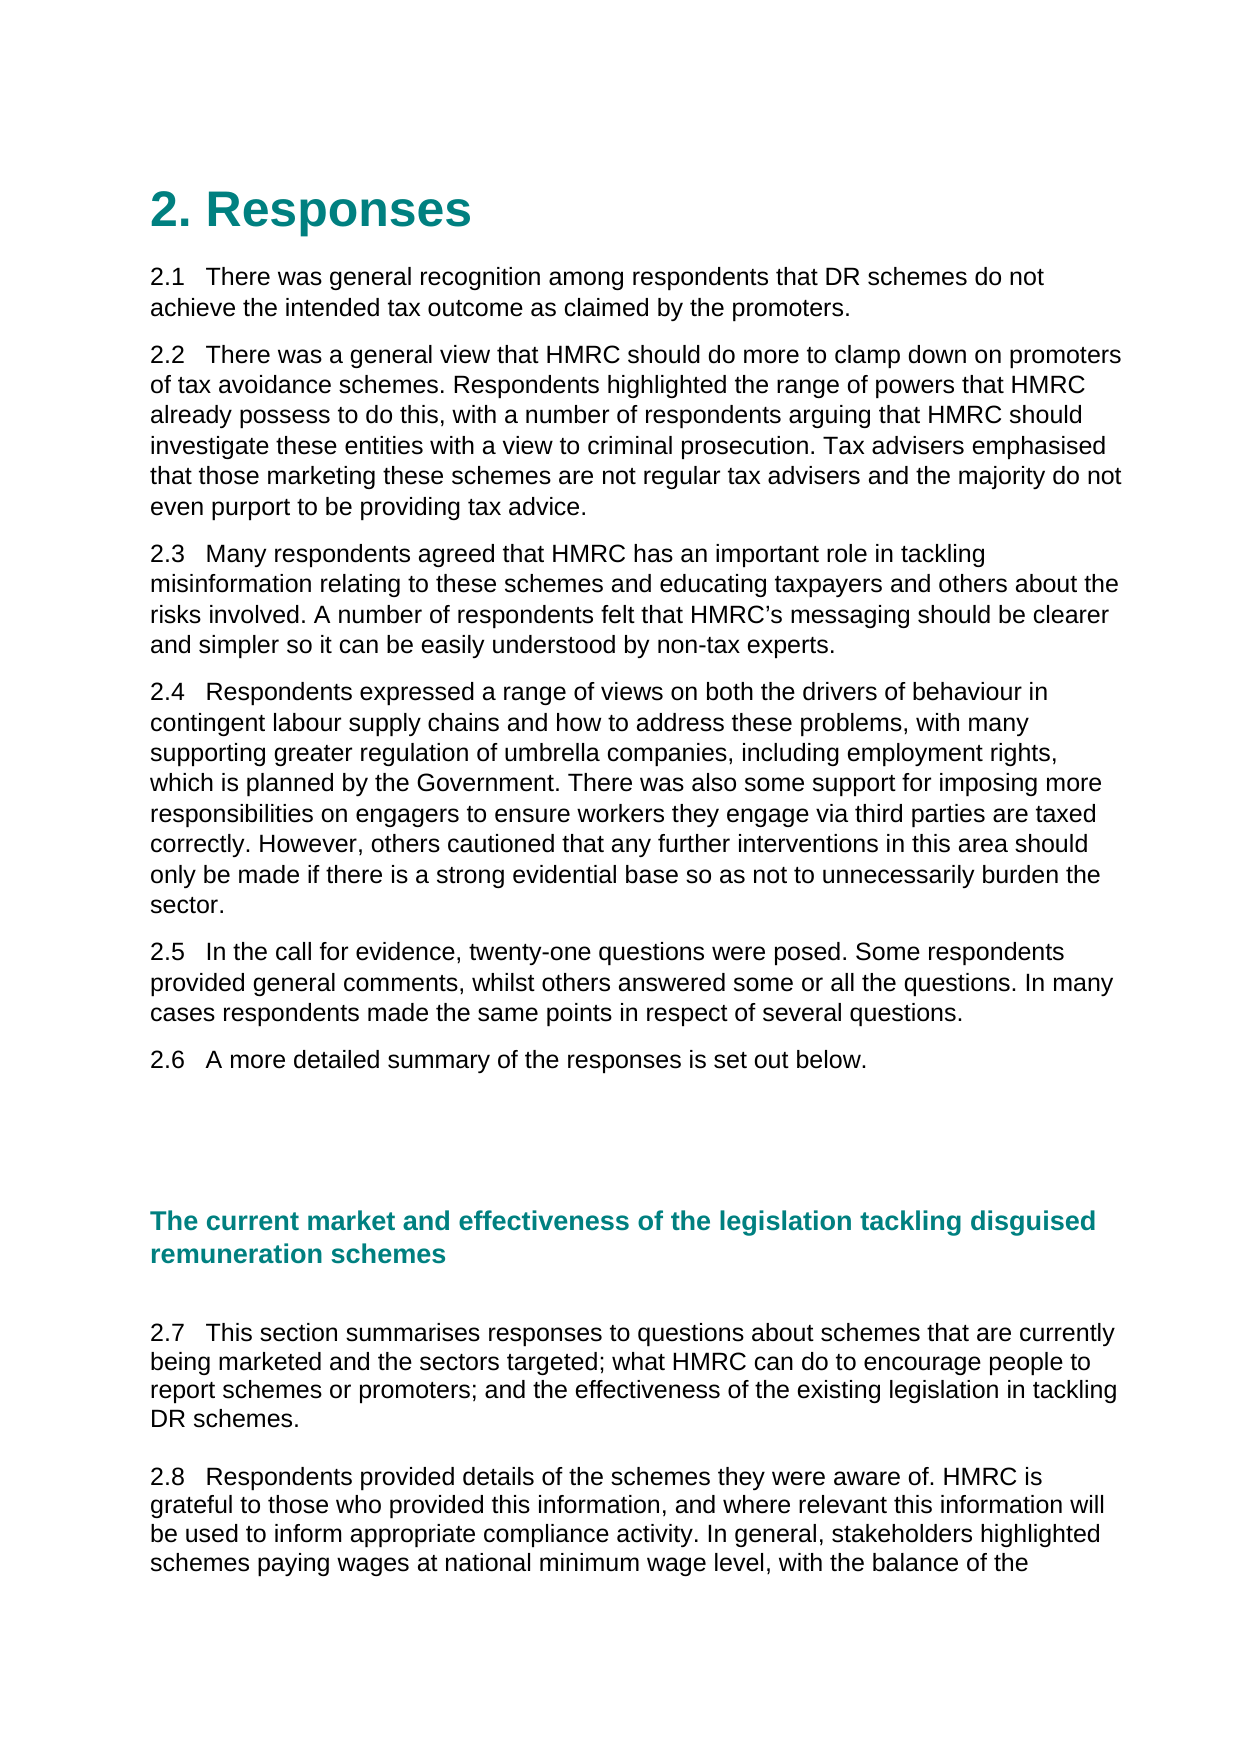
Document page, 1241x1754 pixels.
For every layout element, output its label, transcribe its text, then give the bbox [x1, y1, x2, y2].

text 2.1 There was general recognition among respondents that DR schemes do not achieve the intended tax outcome as claimed by the promoters. [150, 262, 1125, 321]
text 2.4 Respondents expressed a range of views on both the drivers of behaviour in contingent labour supply chains and how to address these problems, with many supporting greater regulation of umbrella companies, including employment rights, which is planned by the Government. There was also some support for imposing more responsibilities on engagers to ensure workers they engage via third parties are taxed correctly. However, others cautioned that any further interventions in this area should only be made if there is a strong evidential base so as not to unnecessarily burden the sector. [150, 677, 1125, 919]
text 2.8 Respondents provided details of the schemes they were aware of. HMRC is grateful to those who provided this information, and where relevant this information will be used to inform appropriate compliance activity. In general, stakeholders highlighted schemes paying wages at national minimum wage level, with the balance of the [150, 1462, 1125, 1577]
text 2.2 There was a general view that HMRC should do more to clamp down on promoters of tax avoidance schemes. Respondents highlighted the range of powers that HMRC already possess to do this, with a number of respondents arguing that HMRC should investigate these entities with a view to criminal prosecution. Tax advisers emphasised that those marketing these schemes are not regular tax advisers and the majority do not even purport to be providing tax advice. [150, 340, 1125, 521]
text 2.3 Many respondents agreed that HMRC has an important role in tackling misinformation relating to these schemes and educating taxpayers and others about the risks involved. A number of respondents felt that HMRC’s messaging should be clearer and simpler so it can be easily understood by non-tax experts. [150, 539, 1125, 659]
text 2.5 In the call for evidence, twenty-one questions were posed. Some respondents provided general comments, whilst others answered some or all the questions. In many cases respondents made the same points in respect of several questions. [150, 937, 1125, 1027]
text 2.7 This section summarises responses to questions about schemes that are currently being marketed and the sectors targeted; what HMRC can do to encourage people to report schemes or promoters; and the effectiveness of the existing legislation in tackling DR schemes. [150, 1318, 1125, 1433]
subtitle 2. Responses [150, 180, 1125, 237]
text 2.6 A more detailed summary of the responses is set out below. [150, 1045, 1125, 1074]
subtitle The current market and effectiveness of the legislation tackling disguised remuneration schemes [150, 1205, 1125, 1269]
